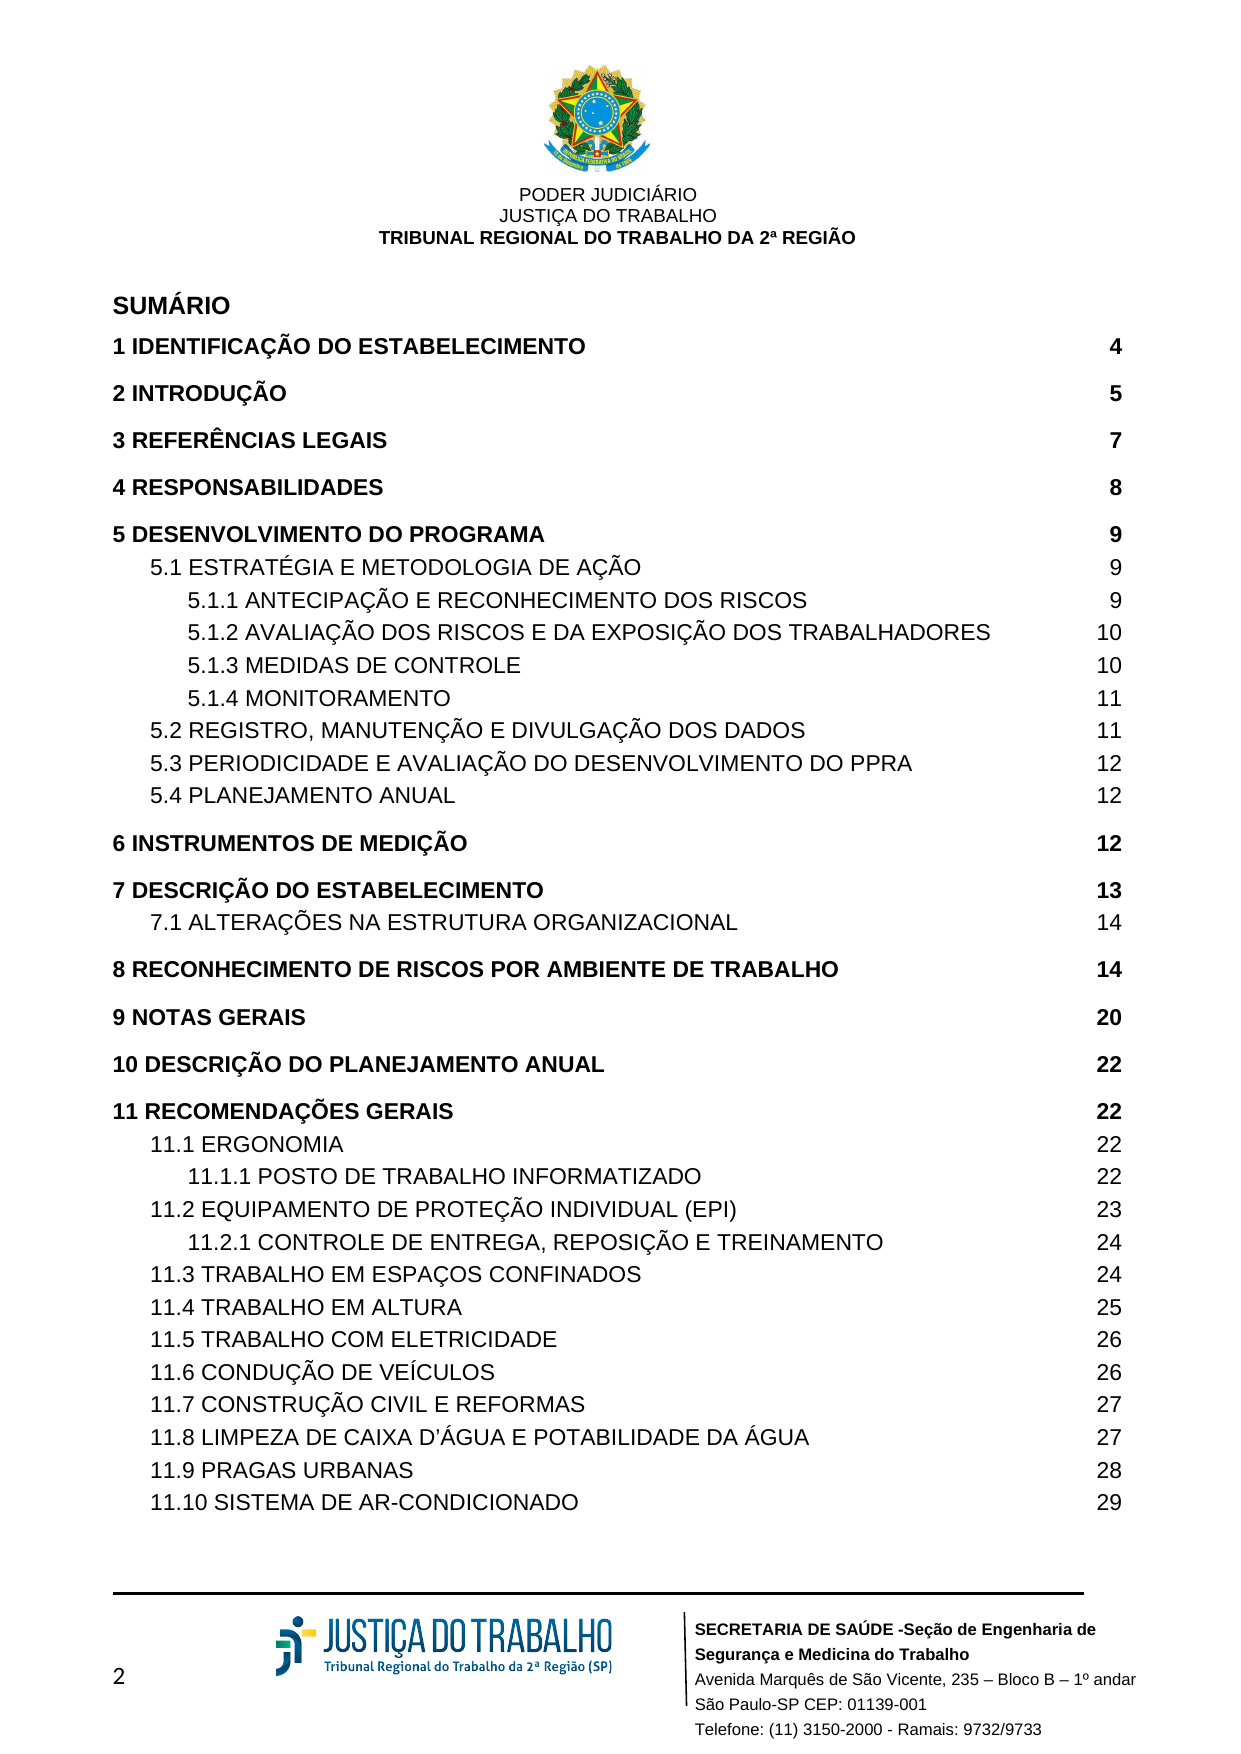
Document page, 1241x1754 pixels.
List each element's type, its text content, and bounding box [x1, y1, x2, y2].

text 11 RECOMENDAÇÕES GERAIS 22 [112, 1098, 1122, 1124]
text 4 RESPONSABILIDADES 8 [112, 474, 1122, 501]
text 11.3 TRABALHO EM ESPAÇOS CONFINADOS 24 [150, 1261, 1122, 1287]
text 11.2.1 CONTROLE DE ENTREGA, REPOSIÇÃO E TREINAMENTO 24 [187, 1228, 1122, 1255]
text 11.1 ERGONOMIA 22 [150, 1131, 1122, 1157]
text 5.1.2 AVALIAÇÃO DOS RISCOS E DA EXPOSIÇÃO DOS TRABALHADORES 10 [187, 619, 1122, 646]
picture [276, 1616, 612, 1676]
text 5.4 PLANEJAMENTO ANUAL 12 [150, 782, 1122, 809]
picture [543, 65, 650, 172]
text 6 INSTRUMENTOS DE MEDIÇÃO 12 [112, 829, 1122, 856]
text 5.1.4 MONITORAMENTO 11 [187, 684, 1122, 711]
text 11.7 CONSTRUÇÃO CIVIL E REFORMAS 27 [150, 1391, 1122, 1418]
text 1 IDENTIFICAÇÃO DO ESTABELECIMENTO 4 [112, 333, 1122, 359]
text 5.1.1 ANTECIPAÇÃO E RECONHECIMENTO DOS RISCOS 9 [187, 587, 1122, 613]
text 8 RECONHECIMENTO DE RISCOS POR AMBIENTE DE TRABALHO 14 [112, 956, 1122, 983]
text 11.5 TRABALHO COM ELETRICIDADE 26 [150, 1326, 1122, 1353]
text 5.1.3 MEDIDAS DE CONTROLE 10 [187, 652, 1122, 678]
text 5.3 PERIODICIDADE E AVALIAÇÃO DO DESENVOLVIMENTO DO PPRA 12 [150, 750, 1122, 776]
text 7.1 ALTERAÇÕES NA ESTRUTURA ORGANIZACIONAL 14 [150, 909, 1122, 936]
text 11.6 CONDUÇÃO DE VEÍCULOS 26 [150, 1359, 1122, 1385]
text 11.9 PRAGAS URBANAS 28 [150, 1457, 1122, 1483]
text SUMÁRIO [112, 291, 1122, 320]
text 3 REFERÊNCIAS LEGAIS 7 [112, 427, 1122, 453]
text 11.2 EQUIPAMENTO DE PROTEÇÃO INDIVIDUAL (EPI) 23 [150, 1196, 1122, 1222]
text 11.1.1 POSTO DE TRABALHO INFORMATIZADO 22 [187, 1163, 1122, 1189]
text 11.10 SISTEMA DE AR-CONDICIONADO 29 [150, 1489, 1122, 1516]
text 5 DESENVOLVIMENTO DO PROGRAMA 9 [112, 521, 1122, 548]
text 7 DESCRIÇÃO DO ESTABELECIMENTO 13 [112, 877, 1122, 903]
text 2 INTRODUÇÃO 5 [112, 380, 1122, 406]
text 11.8 LIMPEZA DE CAIXA D’ÁGUA E POTABILIDADE DA ÁGUA 27 [150, 1424, 1122, 1450]
text 10 DESCRIÇÃO DO PLANEJAMENTO ANUAL 22 [112, 1051, 1122, 1077]
text 11.4 TRABALHO EM ALTURA 25 [150, 1294, 1122, 1320]
text 5.1 ESTRATÉGIA E METODOLOGIA DE AÇÃO 9 [150, 554, 1122, 580]
text 9 NOTAS GERAIS 20 [112, 1004, 1122, 1030]
text 5.2 REGISTRO, MANUTENÇÃO E DIVULGAÇÃO DOS DADOS 11 [150, 717, 1122, 743]
